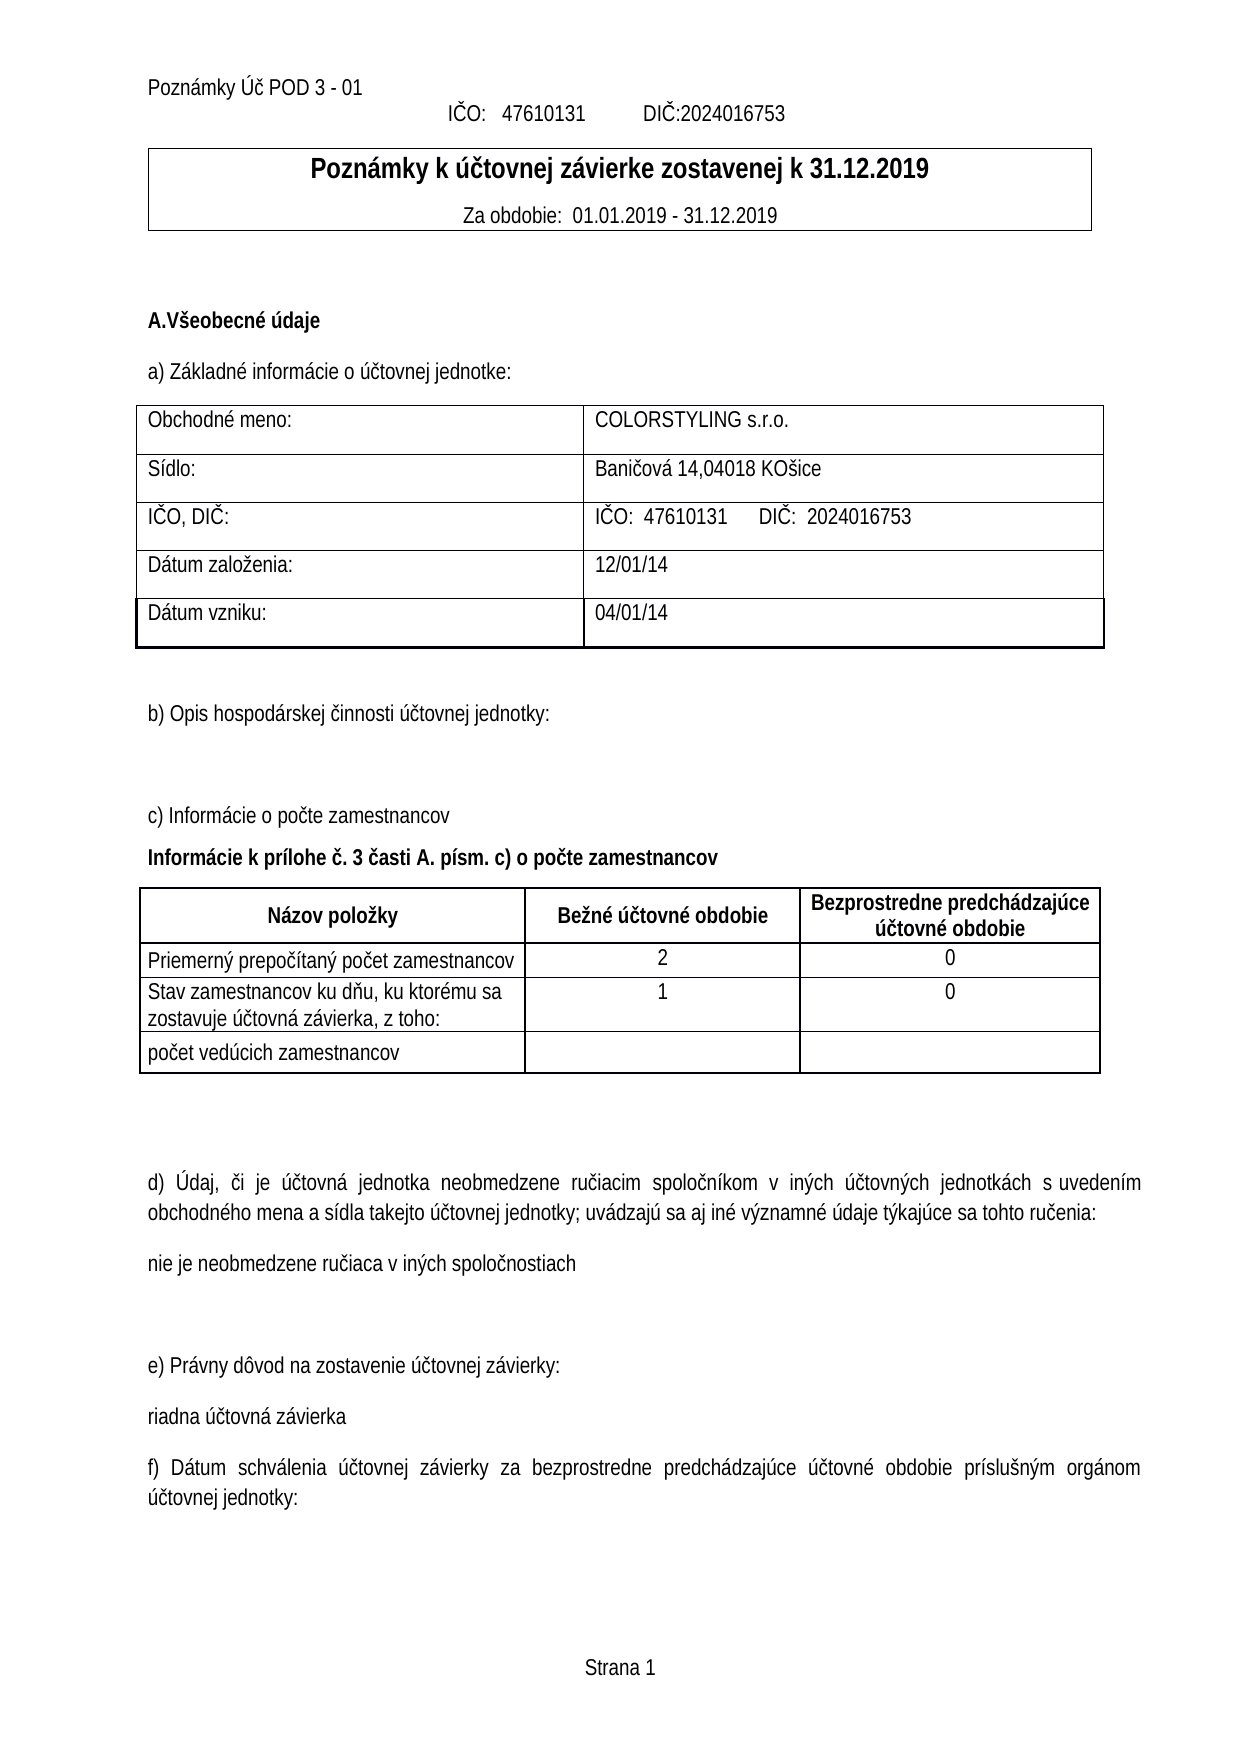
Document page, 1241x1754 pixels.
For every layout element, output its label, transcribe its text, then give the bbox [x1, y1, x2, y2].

text nie je neobmedzene ručiaca v iných spoločnostiach [148, 1250, 1141, 1276]
table_header Bežné účtovné obdobie [526, 889, 799, 942]
text f) Dátum schválenia účtovnej závierky za bezprostredne predchádzajúce účtovné obdobie príslušným orgánom účtovnej jednotky: [148, 1454, 1141, 1510]
table_header Bezprostredne predchádzajúce účtovné obdobie [801, 889, 1099, 942]
table_cell 2 [526, 944, 799, 977]
table_cell Sídlo: [137, 455, 583, 502]
table_cell COLORSTYLING s.r.o. [584, 406, 1103, 453]
table_cell 0 [801, 944, 1099, 977]
text riadna účtovná závierka [148, 1403, 1141, 1429]
table_header a) Základné informácie o účtovnej jednotke: [136, 358, 1104, 405]
text A.Všeobecné údaje [148, 307, 1092, 333]
table_cell počet vedúcich zamestnancov [141, 1032, 524, 1072]
table_cell Dátum založenia: [137, 551, 583, 598]
table_cell IČO, DIČ: [137, 503, 583, 550]
table_cell IČO: 47610131 DIČ: 2024016753 [584, 503, 1103, 550]
table_cell [526, 1032, 799, 1072]
text e) Právny dôvod na zostavenie účtovnej závierky: [148, 1352, 1141, 1378]
table_cell [801, 1032, 1099, 1072]
table_cell 01.12.14 [584, 551, 1103, 598]
text b) Opis hospodárskej činnosti účtovnej jednotky: [148, 699, 1092, 726]
text c) Informácie o počte zamestnancov [148, 802, 1092, 828]
table_cell Dátum vzniku: [138, 599, 583, 646]
table_cell 0 [801, 978, 1099, 1031]
text d) Údaj, či je účtovná jednotka neobmedzene ručiacim spoločníkom v iných účtovných jednotkách s uvedením obchodného mena a sídla takejto účtovnej jednotky; uvádzajú sa aj iné významné údaje týkajúce sa tohto ručenia: [148, 1168, 1141, 1225]
text Poznámky k účtovnej závierke zostavenej k 31.12.2019 [149, 149, 1091, 184]
text Informácie k prílohe č. 3 časti A. písm. c) o počte zamestnancov [148, 844, 1092, 871]
table_cell 1 [526, 978, 799, 1031]
table_cell Priemerný prepočítaný počet zamestnancov [141, 944, 524, 977]
table_cell Obchodné meno: [137, 406, 583, 453]
table_cell Baničová 14,04018 KOšice [584, 455, 1103, 502]
text Za obdobie: 01.01.2019 - 31.12.2019 [149, 199, 1091, 230]
table_cell Stav zamestnancov ku dňu, ku ktorému sa zostavuje účtovná závierka, z toho: [141, 978, 524, 1031]
table_header Názov položky [141, 889, 524, 942]
table_cell 01.04.14 [585, 599, 1103, 646]
